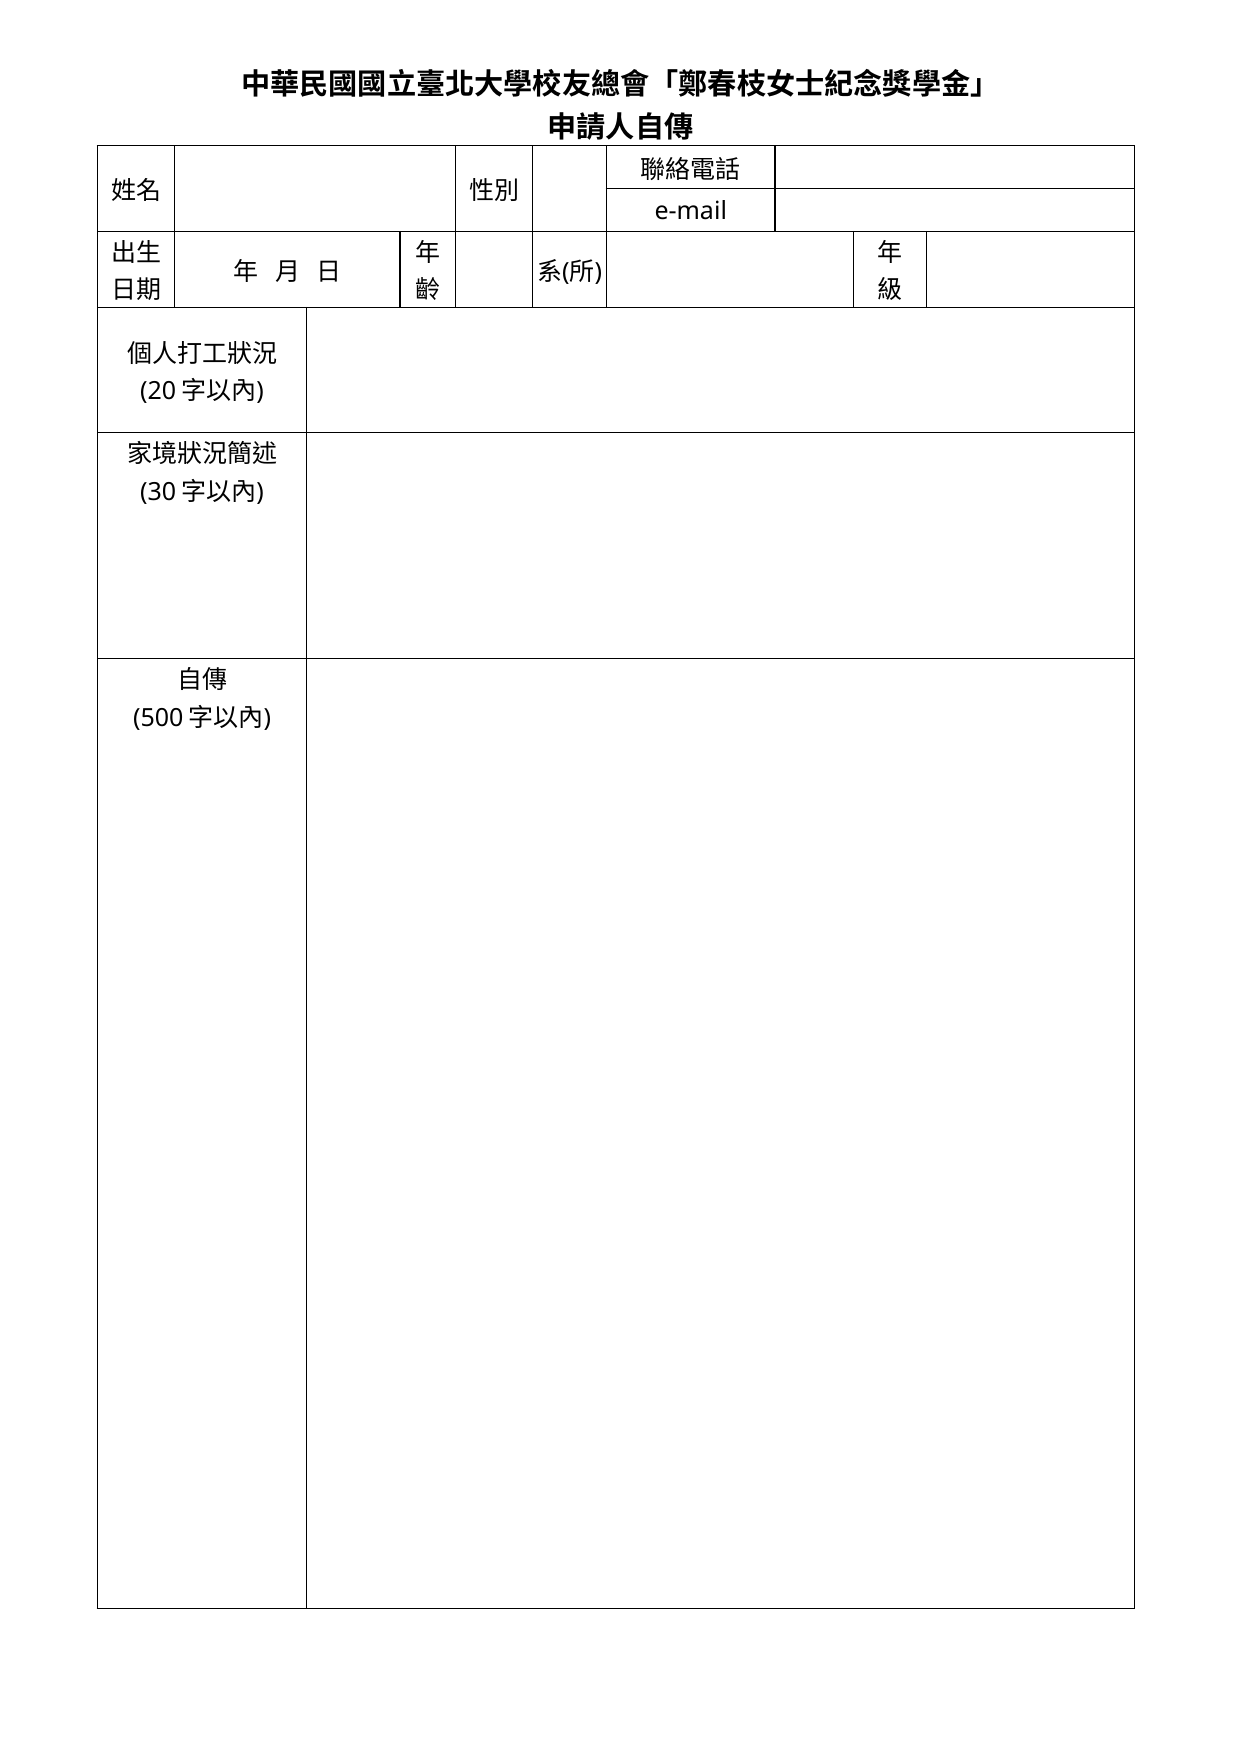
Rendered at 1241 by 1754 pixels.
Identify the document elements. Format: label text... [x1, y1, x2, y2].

table_cell 年 級 [854, 232, 926, 307]
table_cell [776, 189, 1134, 231]
table_cell 個人打工狀況 (20字以內) [98, 308, 306, 432]
table_cell [307, 659, 1134, 1608]
table_header [533, 146, 606, 231]
table_cell 家境狀況簡述 (30字以內) [98, 433, 306, 658]
text 申請人自傳 [100, 103, 1140, 145]
table_cell e-mail [607, 189, 774, 231]
table_header 姓名 [98, 146, 174, 231]
table_cell [307, 433, 1134, 658]
table_header 性別 [456, 146, 532, 231]
table_header [175, 146, 455, 231]
table_cell [927, 232, 1134, 307]
table_header [776, 146, 1134, 188]
text 中華民國國立臺北大學校友總會「鄭春枝女士紀念獎學金」 [100, 61, 1140, 103]
table_cell 自傳 (500字以內) [98, 659, 306, 1608]
table_cell [307, 308, 1134, 432]
table_cell 系(所) [533, 232, 606, 307]
table_cell [607, 232, 853, 307]
table_cell [456, 232, 532, 307]
table_cell 年 齡 [401, 232, 455, 307]
table_cell 年 月 日 [175, 232, 399, 307]
table_header 聯絡電話 [607, 146, 774, 188]
table_cell 出生日期 [98, 232, 174, 307]
